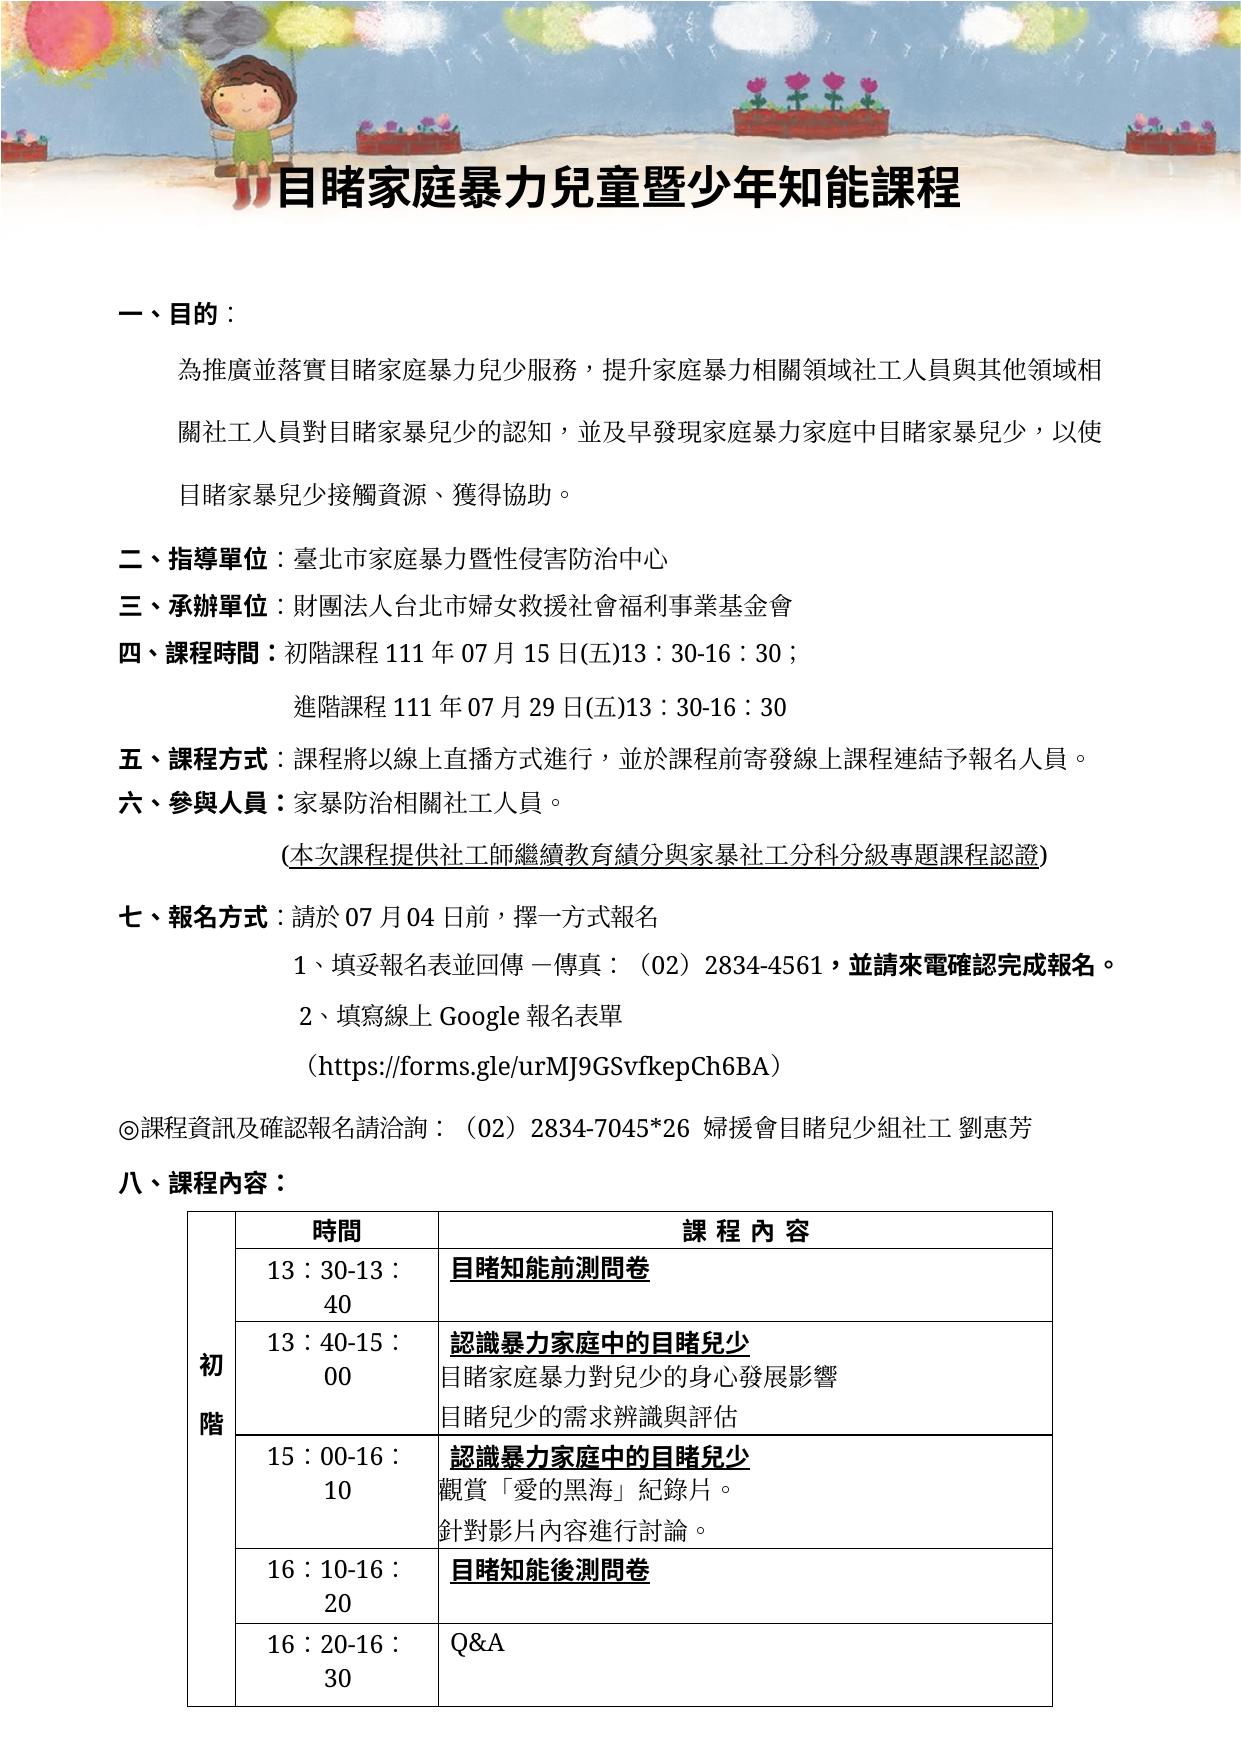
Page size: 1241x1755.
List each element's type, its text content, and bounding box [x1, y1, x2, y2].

table_header 課 程 內 容 [439, 1212, 1052, 1248]
table_cell Q&A [439, 1624, 1052, 1706]
table_cell 16：10-16：20 [236, 1549, 438, 1622]
text 七、報名方式：請於 07 月 04 日前，擇一方式報名 [118, 892, 1241, 935]
table_cell 目睹知能後測問卷 [439, 1549, 1052, 1622]
text 五、課程方式：課程將以線上直播方式進行，並於課程前寄發線上課程連結予報名人員。六、參與人員：家暴防治相關社工人員。 [118, 740, 1094, 820]
table_cell 目睹知能前測問卷 [439, 1249, 1052, 1321]
table_cell 13：30-13：40 [236, 1249, 438, 1321]
text 三、承辦單位：財團法人台北市婦女救援社會福利事業基金會 [118, 586, 1241, 623]
table_header 初階 [188, 1212, 235, 1706]
table_cell 15：00-16：10 [236, 1436, 438, 1547]
table_cell 13：40-15：00 [236, 1322, 438, 1434]
table_cell 16：20-16：30 [236, 1624, 438, 1706]
text ◎課程資訊及確認報名請洽詢：（02）2834-7045*26 婦援會目睹兒少組社工 劉惠芳八、課程內容： [118, 1109, 1044, 1199]
text 四、課程時間：初階課程 111 年 07 月 15 日(五)13：30-16：30； [118, 633, 1241, 669]
text 1、填妥報名表並回傳 －傳真：（02）2834-4561，並請來電確認完成報名。 2、填寫線上 Google 報名表單（https://forms.gle/urMJ9GSvfkepCh6BA） [293, 946, 1119, 1083]
text 進階課程 111 年 07 月 29 日(五)13：30-16：30 [293, 688, 1241, 724]
text 為推廣並落實目睹家庭暴力兒少服務，提升家庭暴力相關領域社工人員與其他領域相關社工人員對目睹家暴兒少的認知，並及早發現家庭暴力家庭中目睹家暴兒少，以使目睹家暴兒少接觸資源、獲得協助。 [177, 350, 1103, 512]
table_header 時間 [236, 1212, 438, 1248]
text (本次課程提供社工師繼續教育績分與家暴社工分科分級專題課程認證) [281, 836, 1241, 872]
table_cell 認識暴力家庭中的目睹兒少 觀賞「愛的黑海」紀錄片。 針對影片內容進行討論。 [439, 1436, 1052, 1547]
subtitle 一、目的： [118, 289, 1241, 332]
text 二、指導單位：臺北市家庭暴力暨性侵害防治中心 [118, 539, 1241, 576]
table_cell 認識暴力家庭中的目睹兒少 目睹家庭暴力對兒少的身心發展影響 目睹兒少的需求辨識與評估 [439, 1322, 1052, 1434]
